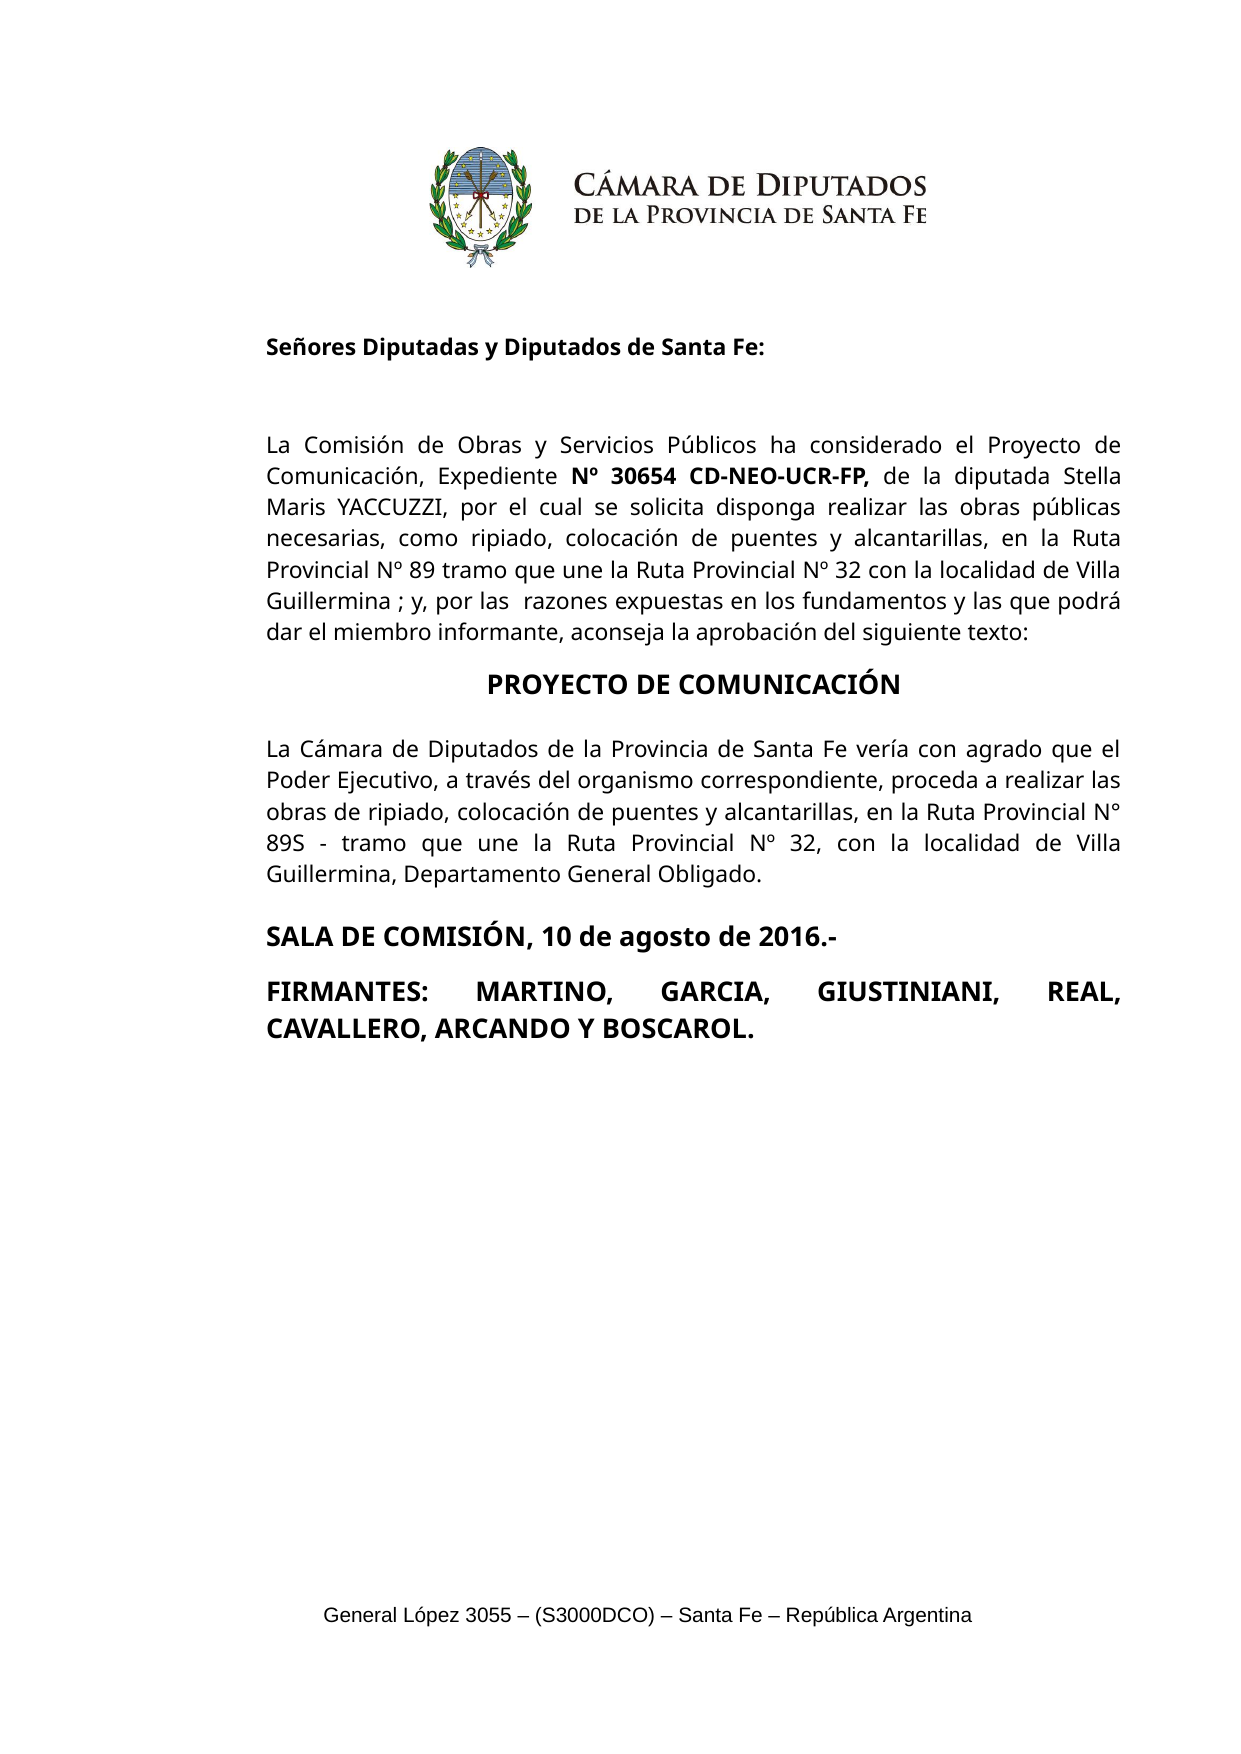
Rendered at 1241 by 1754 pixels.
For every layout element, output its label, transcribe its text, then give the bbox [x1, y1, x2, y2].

text La Comisión de Obras y Servicios Públicos ha considerado el Proyecto de Comunicación, Expediente Nº 30654 CD-NEO-UCR-FP, de la diputada Stella Maris YACCUZZI, por el cual se solicita disponga realizar las obras públicas necesarias, como ripiado, colocación de puentes y alcantarillas, en la Ruta Provincial Nº 89 tramo que une la Ruta Provincial Nº 32 con la localidad de Villa Guillermina ; y, por las razones expuestas en los fundamentos y las que podrá dar el miembro informante, aconseja la aprobación del siguiente texto: [266, 429, 1122, 647]
picture [429, 147, 927, 272]
text La Cámara de Diputados de la Provincia de Santa Fe vería con agrado que el Poder Ejecutivo, a través del organismo correspondiente, proceda a realizar las obras de ripiado, colocación de puentes y alcantarillas, en la Ruta Provincial N° 89S - tramo que une la Ruta Provincial Nº 32, con la localidad de Villa Guillermina, Departamento General Obligado. [266, 733, 1122, 889]
text FIRMANTES: MARTINO, GARCIA, GIUSTINIANI, REAL, CAVALLERO, ARCANDO Y BOSCAROL. [266, 972, 1122, 1046]
text PROYECTO DE COMUNICACIÓN [266, 665, 1122, 702]
text Señores Diputadas y Diputados de Santa Fe: [266, 331, 1122, 362]
text SALA DE COMISIÓN, 10 de agosto de 2016.- [266, 918, 1122, 955]
